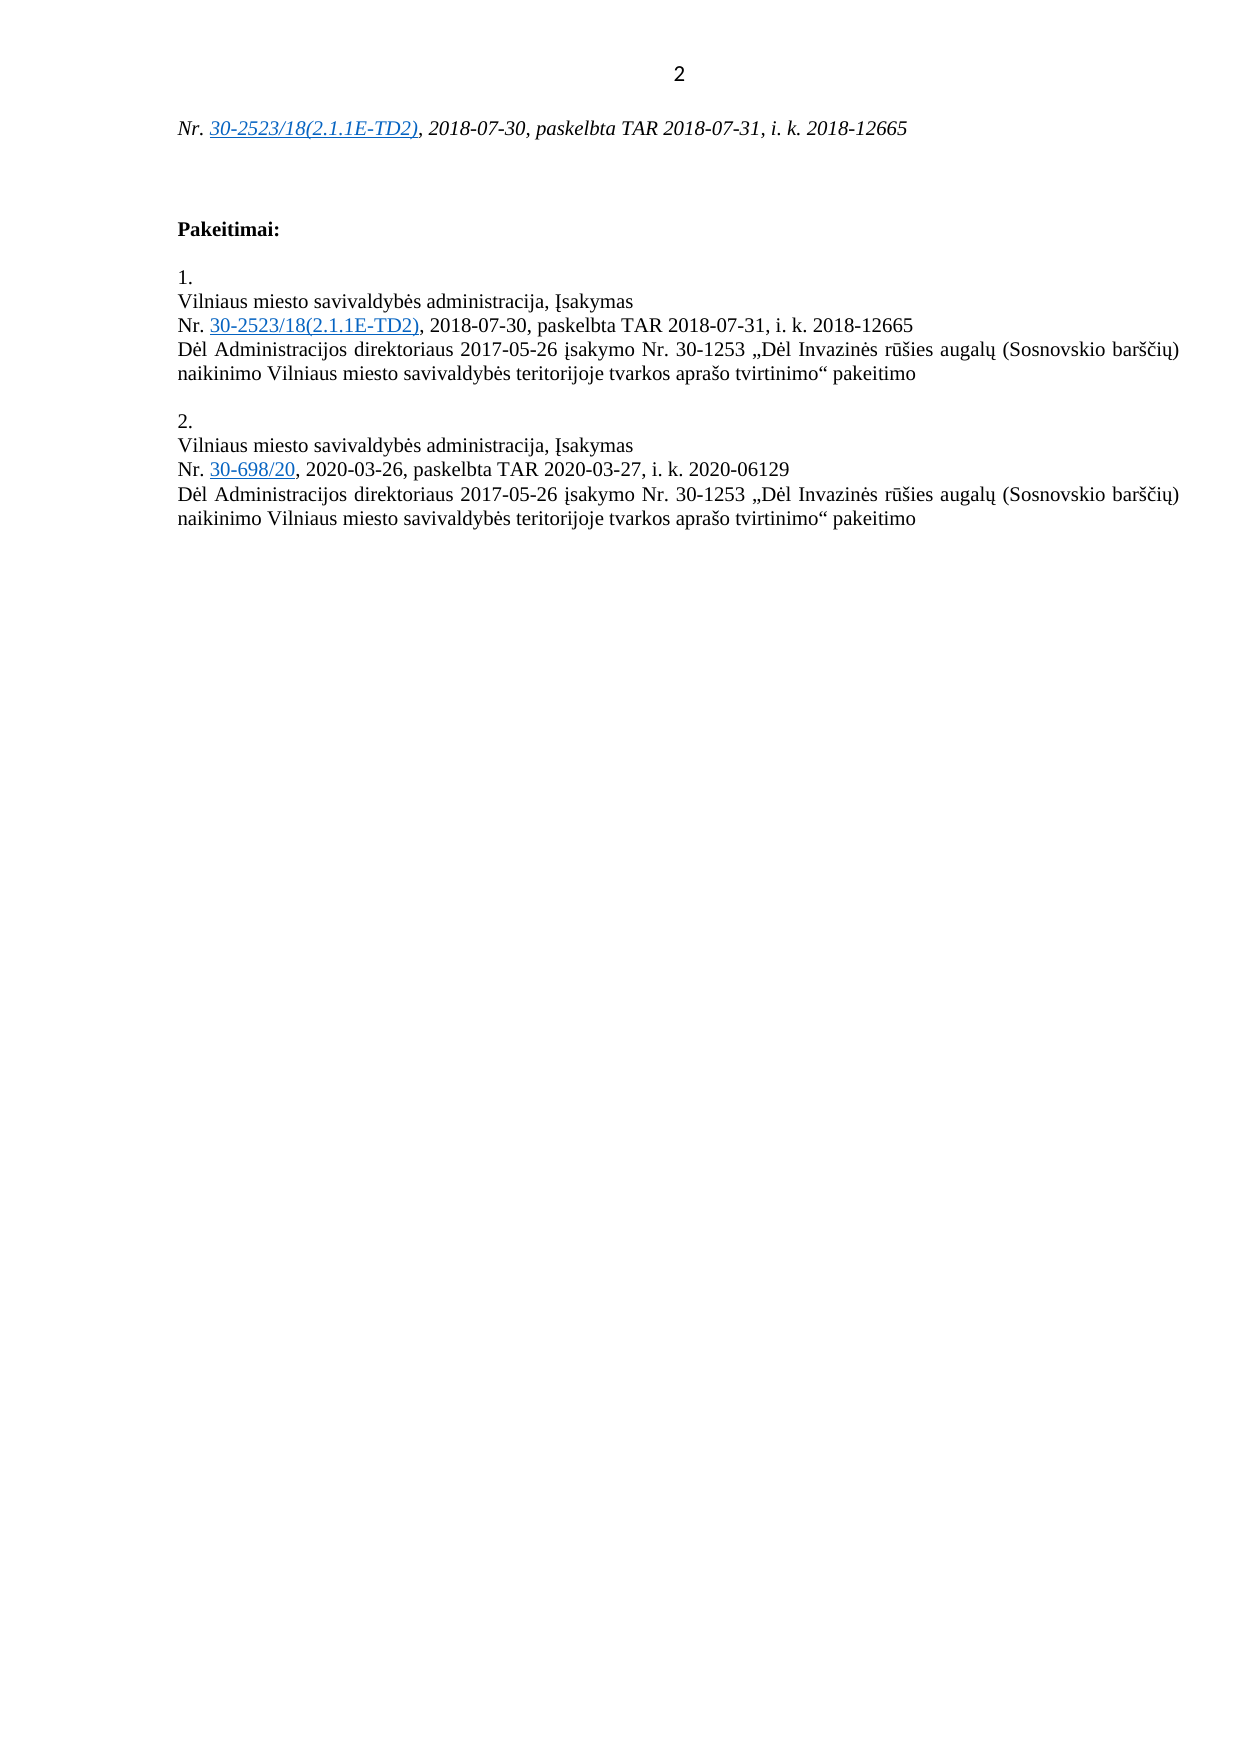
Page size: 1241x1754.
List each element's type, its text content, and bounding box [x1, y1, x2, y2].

text Nr. 30-698/20, 2020-03-26, paskelbta TAR 2020-03-27, i. k. 2020-06129 [177, 457, 1181, 481]
text 1. [177, 265, 1181, 289]
text Pakeitimai: [177, 217, 1181, 241]
text Dėl Administracijos direktoriaus 2017-05-26 įsakymo Nr. 30-1253 „Dėl Invazinės rūšies augalų (Sosnovskio barščių) naikinimo Vilniaus miesto savivaldybės teritorijoje tvarkos aprašo tvirtinimo“ pakeitimo [177, 481, 1181, 529]
text Vilniaus miesto savivaldybės administracija, Įsakymas [177, 433, 1181, 457]
text Nr. 30-2523/18(2.1.1E-TD2), 2018-07-30, paskelbta TAR 2018-07-31, i. k. 2018-12665 [177, 313, 1181, 337]
text Dėl Administracijos direktoriaus 2017-05-26 įsakymo Nr. 30-1253 „Dėl Invazinės rūšies augalų (Sosnovskio barščių) naikinimo Vilniaus miesto savivaldybės teritorijoje tvarkos aprašo tvirtinimo“ pakeitimo [177, 337, 1181, 385]
text Vilniaus miesto savivaldybės administracija, Įsakymas [177, 289, 1181, 313]
text Nr. 30-2523/18(2.1.1E-TD2), 2018-07-30, paskelbta TAR 2018-07-31, i. k. 2018-12665 [177, 116, 1181, 140]
text 2. [177, 409, 1181, 433]
